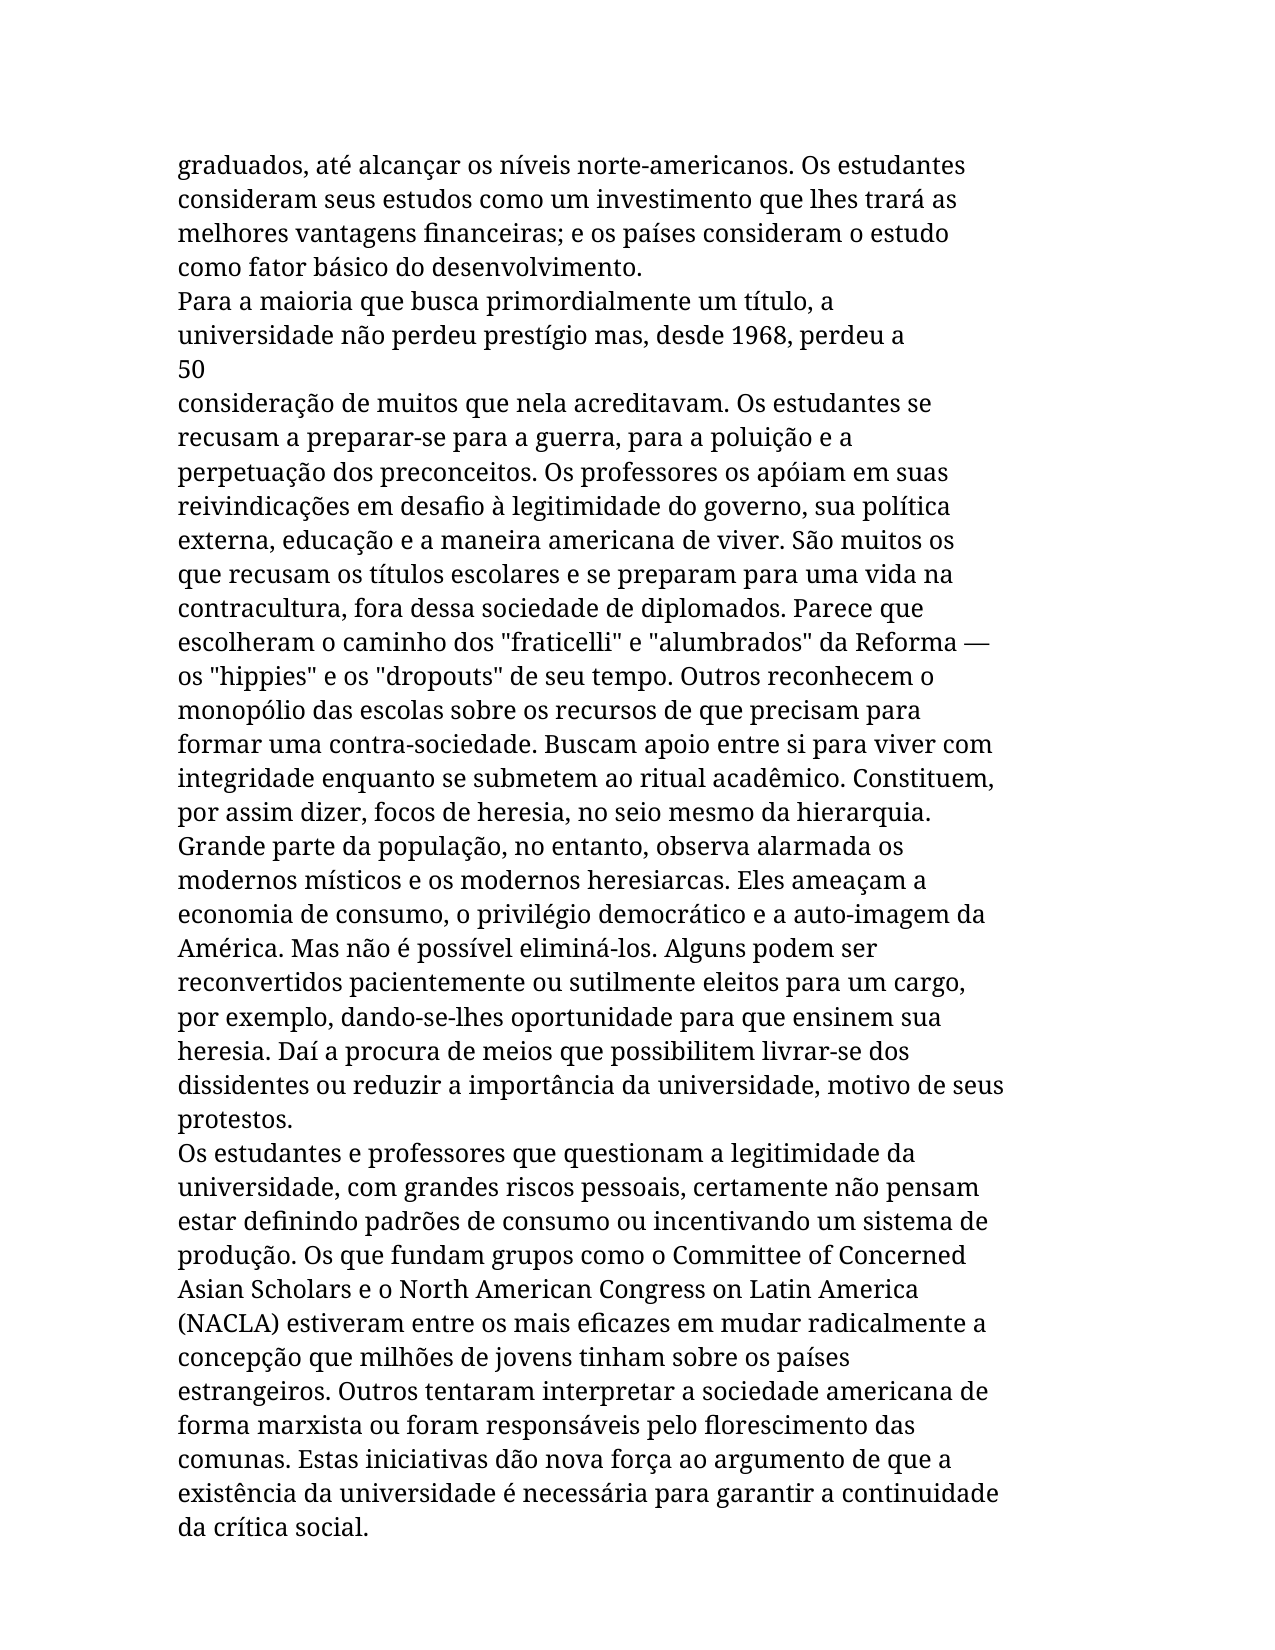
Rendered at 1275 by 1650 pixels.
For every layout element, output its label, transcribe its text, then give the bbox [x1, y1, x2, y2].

text por assim dizer, focos de heresia, no seio mesmo da hierarquia. [177, 795, 1098, 829]
text concepção que milhões de jovens tinham sobre os países [177, 1340, 1098, 1374]
text como fator básico do desenvolvimento. [177, 250, 1098, 284]
text consideram seus estudos como um investimento que lhes trará as [177, 182, 1098, 216]
text consideração de muitos que nela acreditavam. Os estudantes se [177, 386, 1098, 420]
text reivindicações em desafio à legitimidade do governo, sua política [177, 488, 1098, 522]
text modernos místicos e os modernos heresiarcas. Eles ameaçam a [177, 863, 1098, 897]
text comunas. Estas iniciativas dão nova força ao argumento de que a [177, 1442, 1098, 1476]
text escolheram o caminho dos "fraticelli" e "alumbrados" da Reforma — [177, 624, 1098, 658]
text (NACLA) estiveram entre os mais eficazes em mudar radicalmente a [177, 1306, 1098, 1340]
text reconvertidos pacientemente ou sutilmente eleitos para um cargo, [177, 965, 1098, 999]
text monopólio das escolas sobre os recursos de que precisam para [177, 693, 1098, 727]
text heresia. Daí a procura de meios que possibilitem livrar-se dos [177, 1033, 1098, 1067]
text contracultura, fora dessa sociedade de diplomados. Parece que [177, 590, 1098, 624]
text Asian Scholars e o North American Congress on Latin America [177, 1272, 1098, 1306]
text Para a maioria que busca primordialmente um título, a [177, 284, 1098, 318]
text universidade, com grandes riscos pessoais, certamente não pensam [177, 1169, 1098, 1203]
text forma marxista ou foram responsáveis pelo florescimento das [177, 1408, 1098, 1442]
text graduados, até alcançar os níveis norte-americanos. Os estudantes [177, 148, 1098, 182]
text por exemplo, dando-se-lhes oportunidade para que ensinem sua [177, 999, 1098, 1033]
text protestos. [177, 1101, 1098, 1135]
text externa, educação e a maneira americana de viver. São muitos os [177, 522, 1098, 556]
text economia de consumo, o privilégio democrático e a auto-imagem da [177, 897, 1098, 931]
text existência da universidade é necessária para garantir a continuidade [177, 1476, 1098, 1510]
text estrangeiros. Outros tentaram interpretar a sociedade americana de [177, 1374, 1098, 1408]
text recusam a preparar-se para a guerra, para a poluição e a [177, 420, 1098, 454]
text perpetuação dos preconceitos. Os professores os apóiam em suas [177, 454, 1098, 488]
text produção. Os que fundam grupos como o Committee of Concerned [177, 1238, 1098, 1272]
text os "hippies" e os "dropouts" de seu tempo. Outros reconhecem o [177, 658, 1098, 693]
text da crítica social. [177, 1510, 1098, 1544]
text que recusam os títulos escolares e se preparam para uma vida na [177, 556, 1098, 590]
text dissidentes ou reduzir a importância da universidade, motivo de seus [177, 1067, 1098, 1101]
text Os estudantes e professores que questionam a legitimidade da [177, 1135, 1098, 1169]
text melhores vantagens financeiras; e os países consideram o estudo [177, 216, 1098, 250]
text universidade não perdeu prestígio mas, desde 1968, perdeu a [177, 318, 1098, 352]
text 50 [177, 352, 1098, 386]
text América. Mas não é possível eliminá-los. Alguns podem ser [177, 931, 1098, 965]
text estar definindo padrões de consumo ou incentivando um sistema de [177, 1203, 1098, 1238]
text Grande parte da população, no entanto, observa alarmada os [177, 829, 1098, 863]
text formar uma contra-sociedade. Buscam apoio entre si para viver com [177, 727, 1098, 761]
text integridade enquanto se submetem ao ritual acadêmico. Constituem, [177, 761, 1098, 795]
